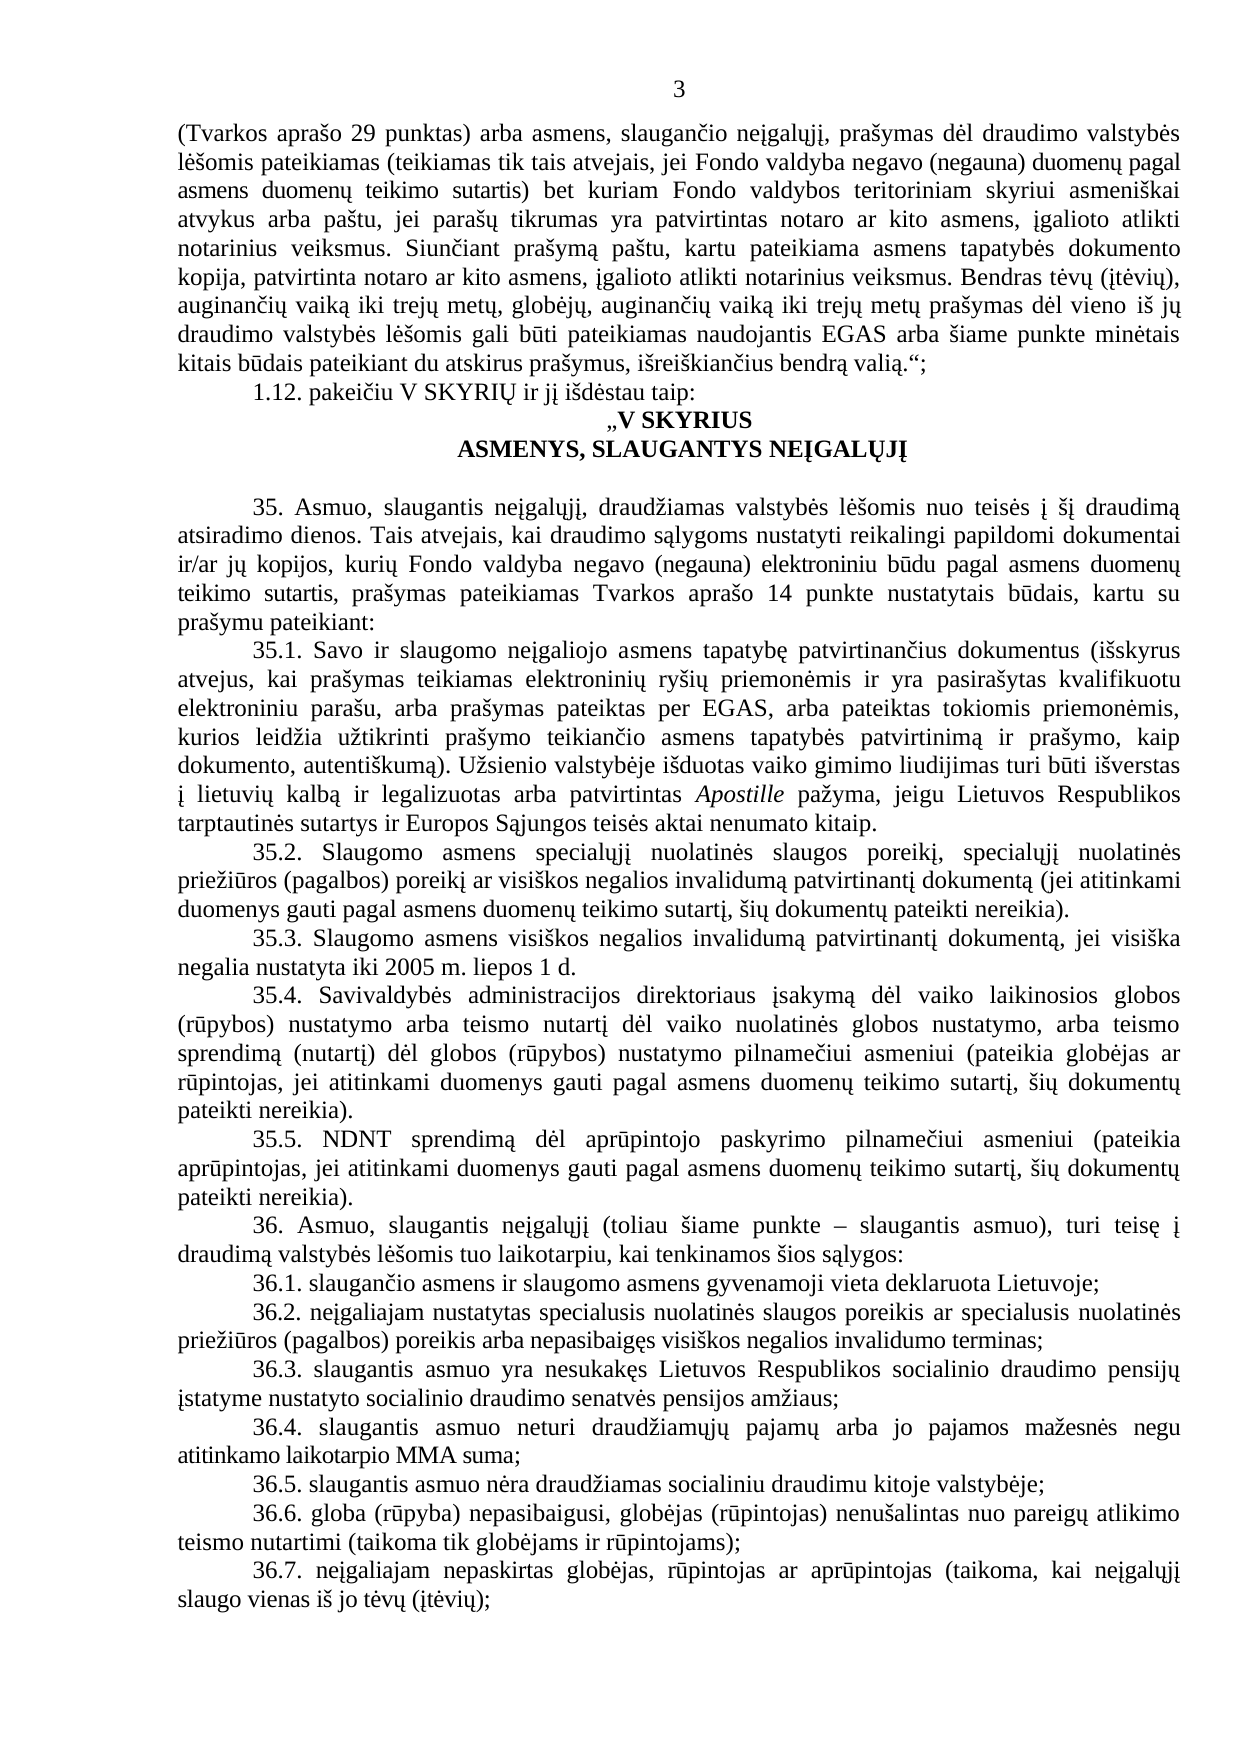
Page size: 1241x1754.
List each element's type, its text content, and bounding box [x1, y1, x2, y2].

text 36.7. neįgaliajam nepaskirtas globėjas, rūpintojas ar aprūpintojas (taikoma, kai neįgalųjį slaugo vienas iš jo tėvų (įtėvių); [177, 1556, 1181, 1613]
text 35.5. NDNT sprendimą dėl aprūpintojo paskyrimo pilnamečiui asmeniui (pateikia aprūpintojas, jei atitinkami duomenys gauti pagal asmens duomenų teikimo sutartį, šių dokumentų pateikti nereikia). [177, 1124, 1181, 1211]
text 35.3. Slaugomo asmens visiškos negalios invalidumą patvirtinantį dokumentą, jei visiška negalia nustatyta iki 2005 m. liepos 1 d. [177, 923, 1181, 981]
text (Tvarkos aprašo 29 punktas) arba asmens, slaugančio neįgalųjį, prašymas dėl draudimo valstybės lėšomis pateikiamas (teikiamas tik tais atvejais, jei Fondo valdyba negavo (negauna) duomenų pagal asmens duomenų teikimo sutartis) bet kuriam Fondo valdybos teritoriniam skyriui asmeniškai atvykus arba paštu, jei parašų tikrumas yra patvirtintas notaro ar kito asmens, įgalioto atlikti notarinius veiksmus. Siunčiant prašymą paštu, kartu pateikiama asmens tapatybės dokumento kopija, patvirtinta notaro ar kito asmens, įgalioto atlikti notarinius veiksmus. Bendras tėvų (įtėvių), auginančių vaiką iki trejų metų, globėjų, auginančių vaiką iki trejų metų prašymas dėl vieno iš jų draudimo valstybės lėšomis gali būti pateikiamas naudojantis EGAS arba šiame punkte minėtais kitais būdais pateikiant du atskirus prašymus, išreiškiančius bendrą valią.“; [177, 118, 1181, 377]
text „V SKYRIUS [177, 406, 1181, 434]
text 36.3. slaugantis asmuo yra nesukakęs Lietuvos Respublikos socialinio draudimo pensijų įstatyme nustatyto socialinio draudimo senatvės pensijos amžiaus; [177, 1354, 1181, 1412]
text 1.12. pakeičiu V SKYRIŲ ir jį išdėstau taip: [177, 377, 1181, 406]
text 36.5. slaugantis asmuo nėra draudžiamas socialiniu draudimu kitoje valstybėje; [177, 1469, 1181, 1498]
text 35. Asmuo, slaugantis neįgalųjį, draudžiamas valstybės lėšomis nuo teisės į šį draudimą atsiradimo dienos. Tais atvejais, kai draudimo sąlygoms nustatyti reikalingi papildomi dokumentai ir/ar jų kopijos, kurių Fondo valdyba negavo (negauna) elektroniniu būdu pagal asmens duomenų teikimo sutartis, prašymas pateikiamas Tvarkos aprašo 14 punkte nustatytais būdais, kartu su prašymu pateikiant: [177, 492, 1181, 636]
text 36.2. neįgaliajam nustatytas specialusis nuolatinės slaugos poreikis ar specialusis nuolatinės priežiūros (pagalbos) poreikis arba nepasibaigęs visiškos negalios invalidumo terminas; [177, 1297, 1181, 1354]
text 35.4. Savivaldybės administracijos direktoriaus įsakymą dėl vaiko laikinosios globos (rūpybos) nustatymo arba teismo nutartį dėl vaiko nuolatinės globos nustatymo, arba teismo sprendimą (nutartį) dėl globos (rūpybos) nustatymo pilnamečiui asmeniui (pateikia globėjas ar rūpintojas, jei atitinkami duomenys gauti pagal asmens duomenų teikimo sutartį, šių dokumentų pateikti nereikia). [177, 981, 1181, 1124]
text 36.4. slaugantis asmuo neturi draudžiamųjų pajamų arba jo pajamos mažesnės negu atitinkamo laikotarpio MMA suma; [177, 1412, 1181, 1469]
text 35.2. Slaugomo asmens specialųjį nuolatinės slaugos poreikį, specialųjį nuolatinės priežiūros (pagalbos) poreikį ar visiškos negalios invalidumą patvirtinantį dokumentą (jei atitinkami duomenys gauti pagal asmens duomenų teikimo sutartį, šių dokumentų pateikti nereikia). [177, 837, 1181, 923]
text 36.6. globa (rūpyba) nepasibaigusi, globėjas (rūpintojas) nenušalintas nuo pareigų atlikimo teismo nutartimi (taikoma tik globėjams ir rūpintojams); [177, 1498, 1181, 1556]
text ASMENYS, SLAUGANTYS NEĮGALŲJĮ [177, 434, 1181, 463]
text 36.1. slaugančio asmens ir slaugomo asmens gyvenamoji vieta deklaruota Lietuvoje; [177, 1268, 1181, 1297]
text 36. Asmuo, slaugantis neįgalųjį (toliau šiame punkte – slaugantis asmuo), turi teisę į draudimą valstybės lėšomis tuo laikotarpiu, kai tenkinamos šios sąlygos: [177, 1211, 1181, 1268]
text 35.1. Savo ir slaugomo neįgaliojo asmens tapatybę patvirtinančius dokumentus (išskyrus atvejus, kai prašymas teikiamas elektroninių ryšių priemonėmis ir yra pasirašytas kvalifikuotu elektroniniu parašu, arba prašymas pateiktas per EGAS, arba pateiktas tokiomis priemonėmis, kurios leidžia užtikrinti prašymo teikiančio asmens tapatybės patvirtinimą ir prašymo, kaip dokumento, autentiškumą). Užsienio valstybėje išduotas vaiko gimimo liudijimas turi būti išverstas į lietuvių kalbą ir legalizuotas arba patvirtintas Apostille pažyma, jeigu Lietuvos Respublikos tarptautinės sutartys ir Europos Sąjungos teisės aktai nenumato kitaip. [177, 636, 1181, 837]
